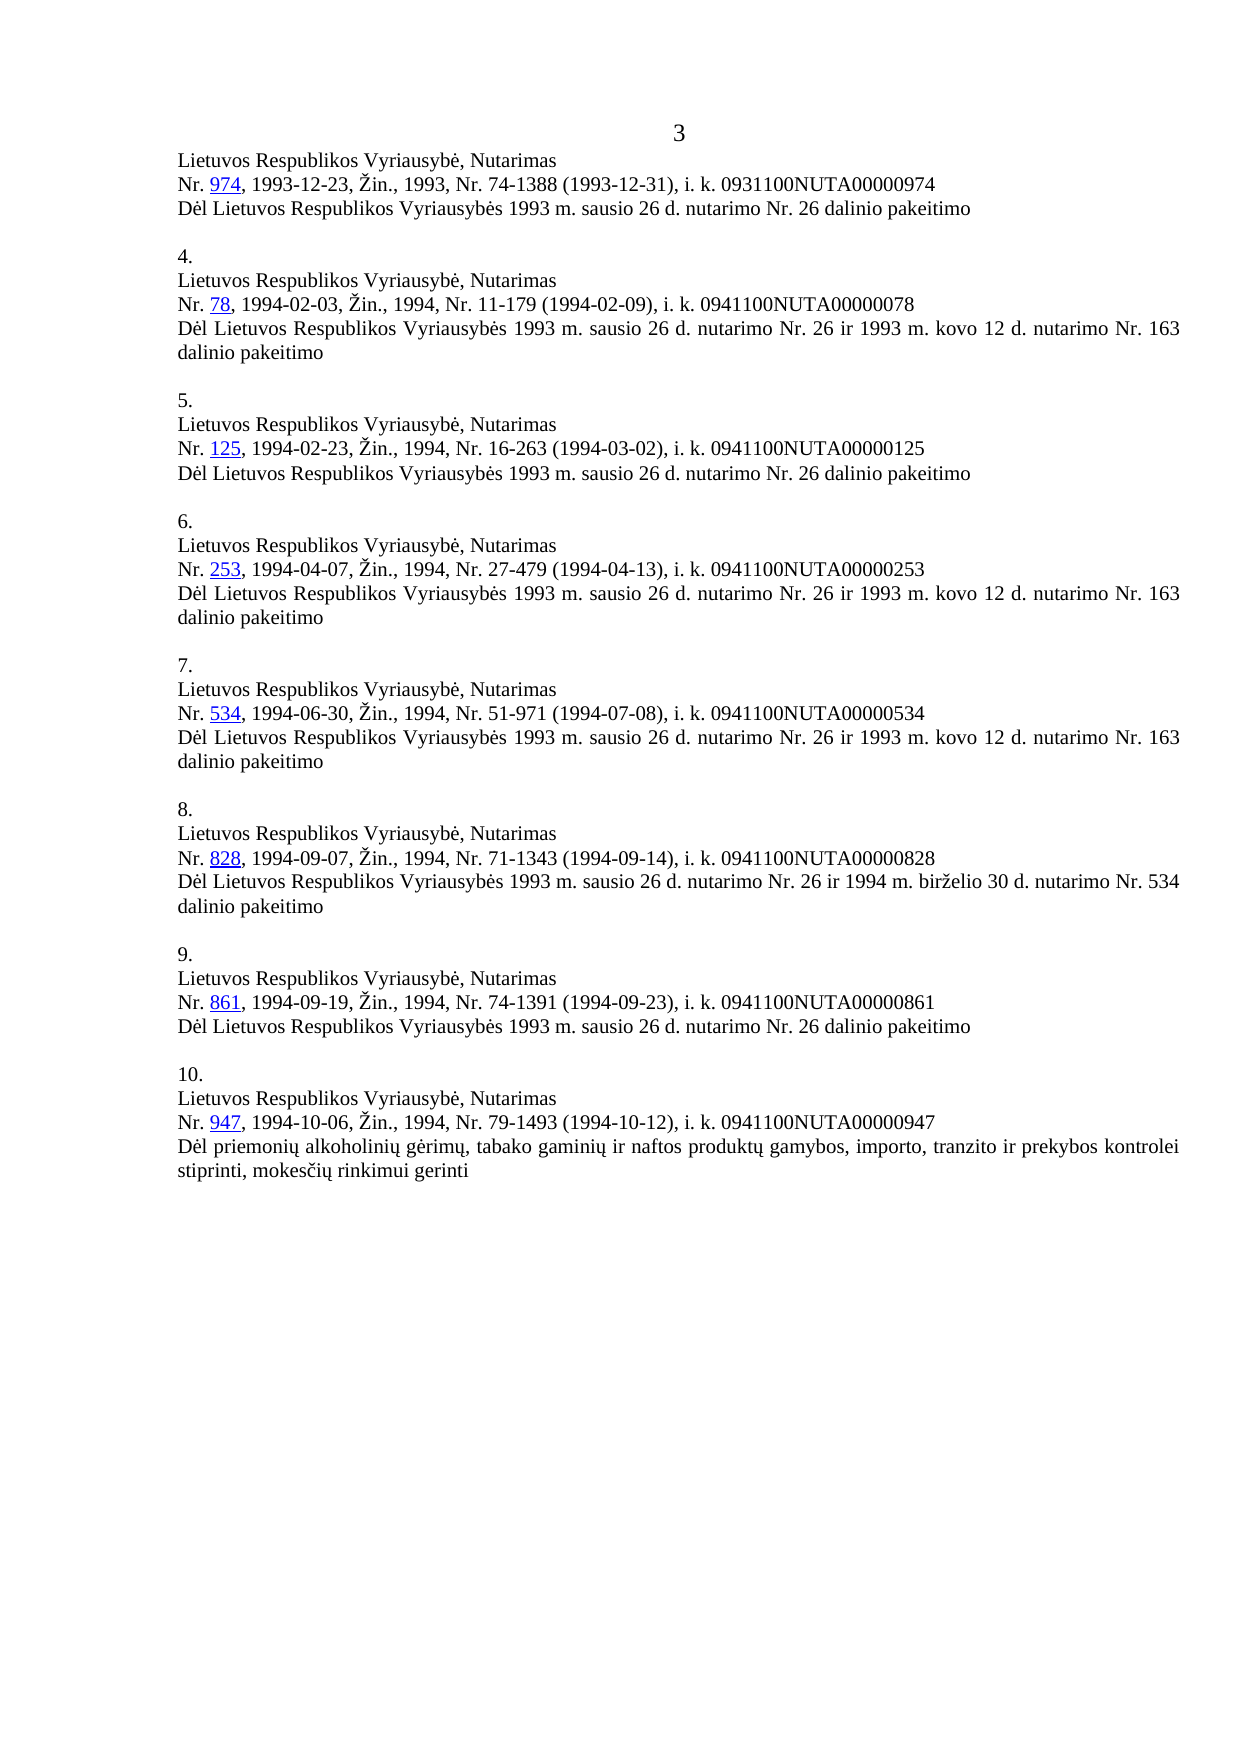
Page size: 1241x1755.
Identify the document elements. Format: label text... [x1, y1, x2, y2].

text Nr. 947, 1994-10-06, Žin., 1994, Nr. 79-1493 (1994-10-12), i. k. 0941100NUTA00000947 [177, 1110, 1181, 1134]
text Dėl Lietuvos Respublikos Vyriausybės 1993 m. sausio 26 d. nutarimo Nr. 26 ir 1994 m. birželio 30 d. nutarimo Nr. 534 dalinio pakeitimo [177, 869, 1181, 918]
text Lietuvos Respublikos Vyriausybė, Nutarimas [177, 677, 1181, 701]
text Lietuvos Respublikos Vyriausybė, Nutarimas [177, 412, 1181, 436]
text Lietuvos Respublikos Vyriausybė, Nutarimas [177, 533, 1181, 557]
text Dėl priemonių alkoholinių gėrimų, tabako gaminių ir naftos produktų gamybos, importo, tranzito ir prekybos kontrolei stiprinti, mokesčių rinkimui gerinti [177, 1134, 1181, 1182]
text Nr. 828, 1994-09-07, Žin., 1994, Nr. 71-1343 (1994-09-14), i. k. 0941100NUTA00000828 [177, 845, 1181, 869]
text Dėl Lietuvos Respublikos Vyriausybės 1993 m. sausio 26 d. nutarimo Nr. 26 ir 1993 m. kovo 12 d. nutarimo Nr. 163 dalinio pakeitimo [177, 581, 1181, 629]
text Dėl Lietuvos Respublikos Vyriausybės 1993 m. sausio 26 d. nutarimo Nr. 26 dalinio pakeitimo [177, 1014, 1181, 1038]
text Lietuvos Respublikos Vyriausybė, Nutarimas [177, 268, 1181, 292]
text Dėl Lietuvos Respublikos Vyriausybės 1993 m. sausio 26 d. nutarimo Nr. 26 ir 1993 m. kovo 12 d. nutarimo Nr. 163 dalinio pakeitimo [177, 316, 1181, 364]
text Dėl Lietuvos Respublikos Vyriausybės 1993 m. sausio 26 d. nutarimo Nr. 26 dalinio pakeitimo [177, 460, 1181, 484]
text Lietuvos Respublikos Vyriausybė, Nutarimas [177, 148, 1181, 172]
text 8. [177, 797, 1181, 821]
text 5. [177, 388, 1181, 412]
text 9. [177, 942, 1181, 966]
text Nr. 253, 1994-04-07, Žin., 1994, Nr. 27-479 (1994-04-13), i. k. 0941100NUTA00000253 [177, 557, 1181, 581]
text 4. [177, 244, 1181, 268]
text 6. [177, 508, 1181, 533]
text 7. [177, 653, 1181, 677]
text Nr. 534, 1994-06-30, Žin., 1994, Nr. 51-971 (1994-07-08), i. k. 0941100NUTA00000534 [177, 701, 1181, 725]
text Dėl Lietuvos Respublikos Vyriausybės 1993 m. sausio 26 d. nutarimo Nr. 26 ir 1993 m. kovo 12 d. nutarimo Nr. 163 dalinio pakeitimo [177, 725, 1181, 773]
text Nr. 125, 1994-02-23, Žin., 1994, Nr. 16-263 (1994-03-02), i. k. 0941100NUTA00000125 [177, 436, 1181, 460]
text Nr. 78, 1994-02-03, Žin., 1994, Nr. 11-179 (1994-02-09), i. k. 0941100NUTA00000078 [177, 292, 1181, 316]
text Lietuvos Respublikos Vyriausybė, Nutarimas [177, 1086, 1181, 1110]
text Nr. 974, 1993-12-23, Žin., 1993, Nr. 74-1388 (1993-12-31), i. k. 0931100NUTA00000974 [177, 172, 1181, 196]
text 10. [177, 1062, 1181, 1086]
text Dėl Lietuvos Respublikos Vyriausybės 1993 m. sausio 26 d. nutarimo Nr. 26 dalinio pakeitimo [177, 196, 1181, 220]
text Nr. 861, 1994-09-19, Žin., 1994, Nr. 74-1391 (1994-09-23), i. k. 0941100NUTA00000861 [177, 990, 1181, 1014]
text Lietuvos Respublikos Vyriausybė, Nutarimas [177, 821, 1181, 845]
text Lietuvos Respublikos Vyriausybė, Nutarimas [177, 966, 1181, 990]
